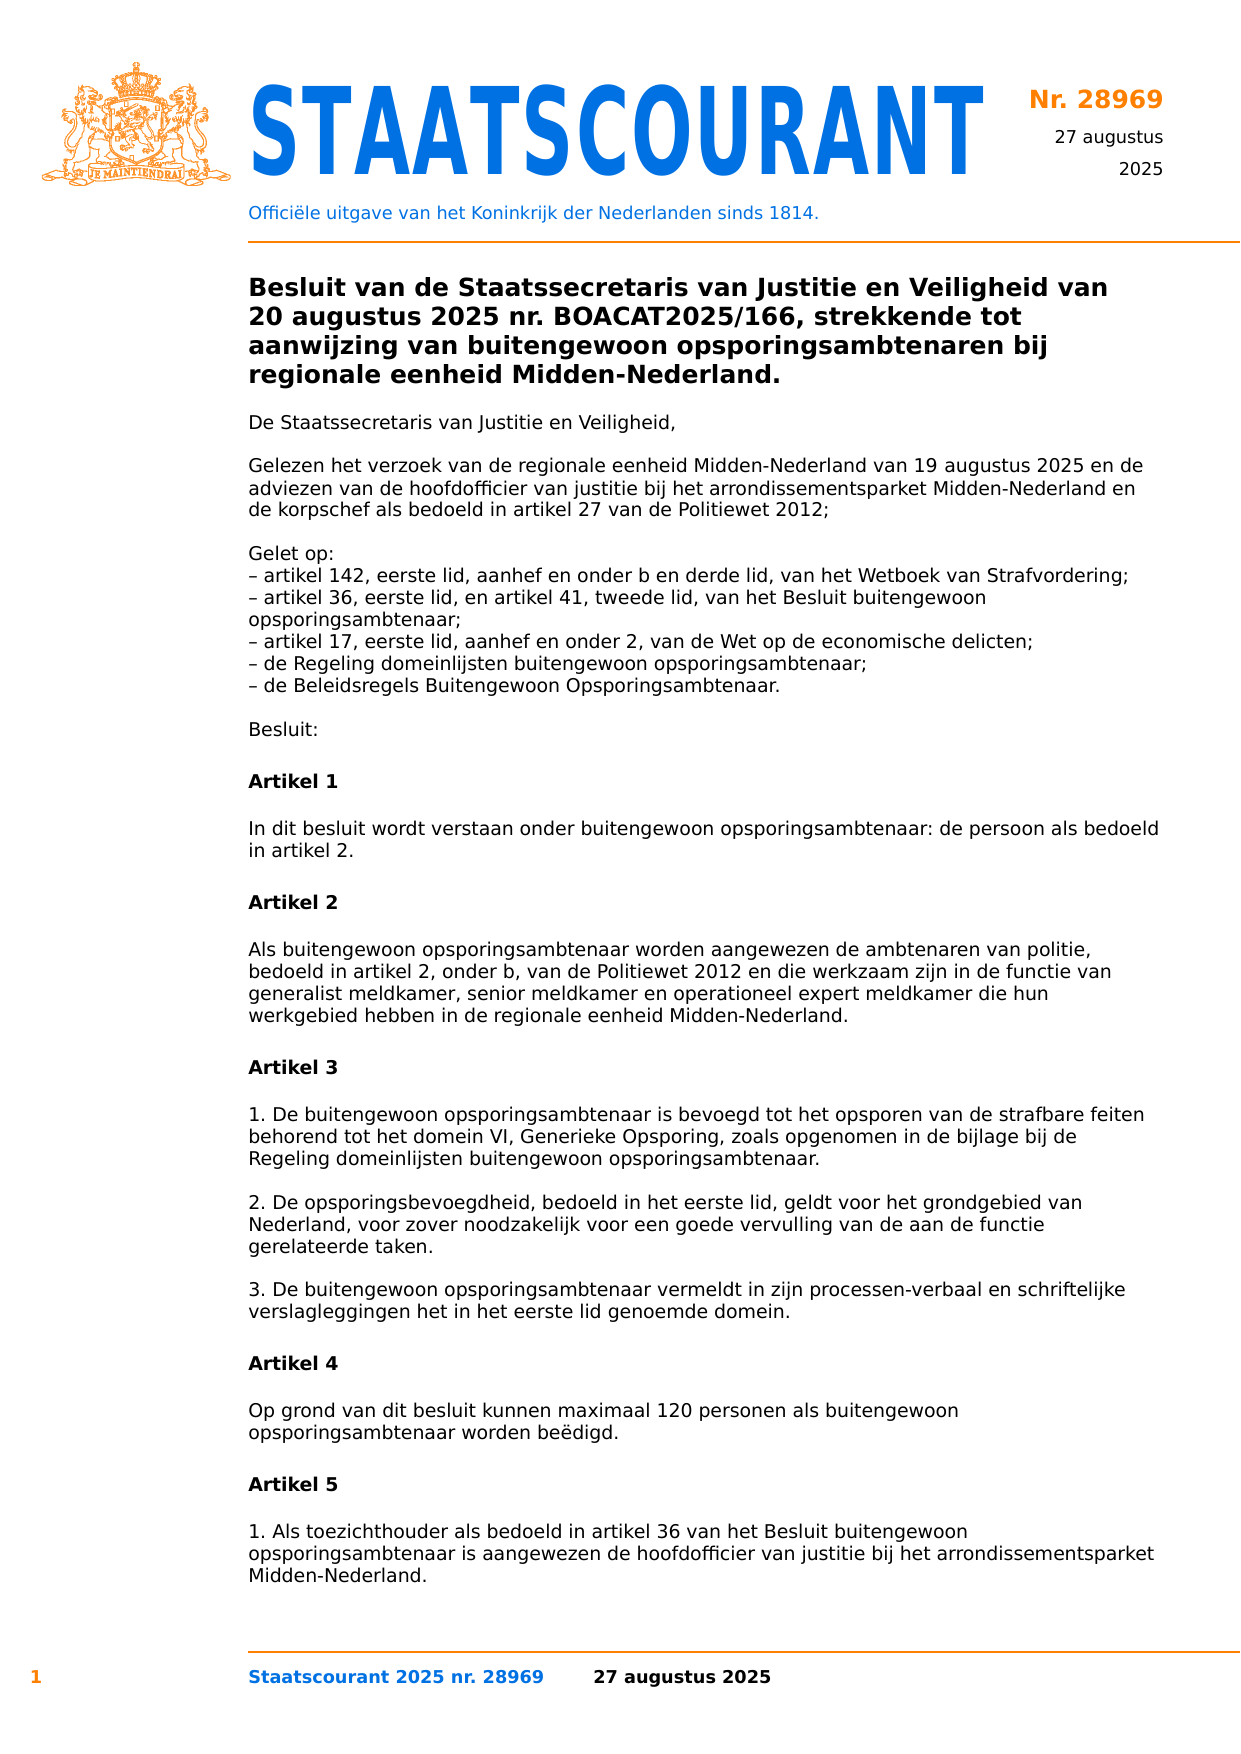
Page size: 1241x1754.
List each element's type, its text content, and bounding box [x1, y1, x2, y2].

subtitle Artikel 3 [248, 1057, 1163, 1079]
subtitle Artikel 2 [248, 892, 1163, 914]
text Als buitengewoon opsporingsambtenaar worden aangewezen de ambtenaren van politie, bedoeld in artikel 2, onder b, van de Politiewet 2012 en die werkzaam zijn in de functie van generalist meldkamer, senior meldkamer en operationeel expert meldkamer die hun werkgebied hebben in de regionale eenheid Midden-Nederland. [248, 939, 1163, 1027]
text – artikel 142, eerste lid, aanhef en onder b en derde lid, van het Wetboek van Strafvordering; [248, 565, 1163, 587]
subtitle Artikel 4 [248, 1353, 1163, 1375]
text 2. De opsporingsbevoegdheid, bedoeld in het eerste lid, geldt voor het grondgebied van Nederland, voor zover noodzakelijk voor een goede vervulling van de aan de functie gerelateerde taken. [248, 1192, 1163, 1257]
text Besluit: [248, 719, 1163, 741]
text In dit besluit wordt verstaan onder buitengewoon opsporingsambtenaar: de persoon als bedoeld in artikel 2. [248, 818, 1163, 862]
table_cell Officiële uitgave van het Koninkrijk der Nederlanden sinds 1814. [248, 203, 1240, 241]
text – de Beleidsregels Buitengewoon Opsporingsambtenaar. [248, 675, 1163, 697]
text – de Regeling domeinlijsten buitengewoon opsporingsambtenaar; [248, 653, 1163, 675]
text Gelet op: [248, 543, 1163, 565]
text De Staatssecretaris van Justitie en Veiligheid, [248, 412, 1163, 433]
text Op grond van dit besluit kunnen maximaal 120 personen als buitengewoon opsporingsambtenaar worden beëdigd. [248, 1400, 1163, 1444]
table_cell 2025 [998, 153, 1240, 203]
text 1. Als toezichthouder als bedoeld in artikel 36 van het Besluit buitengewoon opsporingsambtenaar is aangewezen de hoofdofficier van justitie bij het arrondissementsparket Midden-Nederland. [248, 1521, 1163, 1587]
picture [41, 62, 231, 186]
text 3. De buitengewoon opsporingsambtenaar vermeldt in zijn processen-verbaal en schriftelijke verslagleggingen het in het eerste lid genoemde domein. [248, 1279, 1163, 1323]
table_header [25, 62, 248, 241]
subtitle Artikel 5 [248, 1474, 1163, 1496]
table_header Nr. 28969 [998, 62, 1240, 121]
text 1. De buitengewoon opsporingsambtenaar is bevoegd tot het opsporen van de strafbare feiten behorend tot het domein VI, Generieke Opsporing, zoals opgenomen in de bijlage bij de Regeling domeinlijsten buitengewoon opsporingsambtenaar. [248, 1104, 1163, 1170]
text – artikel 36, eerste lid, en artikel 41, tweede lid, van het Besluit buitengewoon opsporingsambtenaar; [248, 587, 1163, 631]
subtitle Artikel 1 [248, 771, 1163, 793]
text – artikel 17, eerste lid, aanhef en onder 2, van de Wet op de economische delicten; [248, 631, 1163, 653]
table_header STAATSCOURANT [248, 62, 998, 203]
subtitle Besluit van de Staatssecretaris van Justitie en Veiligheid van 20 augustus 2025 nr. BOACAT2025/166, strekkende tot aanwijzing van buitengewoon opsporingsambtenaren bij regionale eenheid Midden-Nederland. [248, 273, 1163, 390]
table_cell 27 augustus [998, 121, 1240, 153]
text Gelezen het verzoek van de regionale eenheid Midden-Nederland van 19 augustus 2025 en de adviezen van de hoofdofficier van justitie bij het arrondissementsparket Midden-Nederland en de korpschef als bedoeld in artikel 27 van de Politiewet 2012; [248, 455, 1163, 521]
